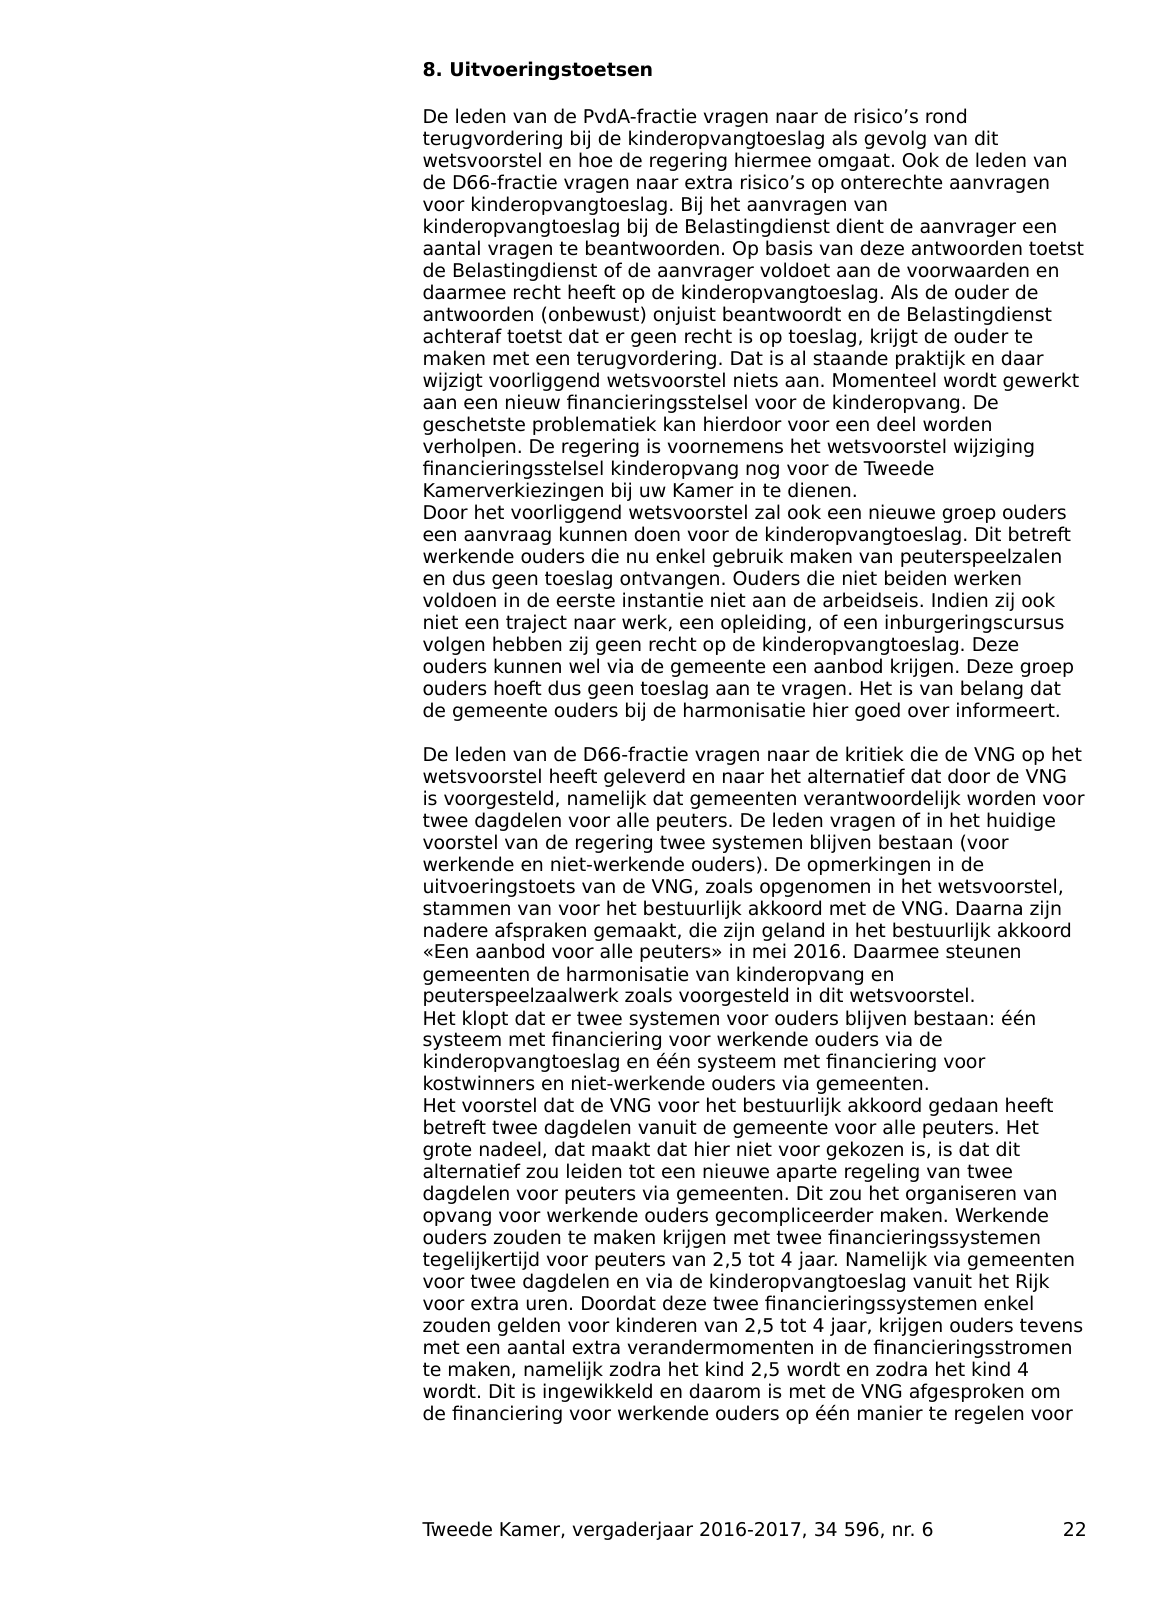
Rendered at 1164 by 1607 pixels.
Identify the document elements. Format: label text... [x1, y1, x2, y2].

text De leden van de D66-fractie vragen naar de kritiek die de VNG op het wetsvoorstel heeft geleverd en naar het alternatief dat door de VNG is voorgesteld, namelijk dat gemeenten verantwoordelijk worden voor twee dagdelen voor alle peuters. De leden vragen of in het huidige voorstel van de regering twee systemen blijven bestaan (voor werkende en niet-werkende ouders). De opmerkingen in de uitvoeringstoets van de VNG, zoals opgenomen in het wetsvoorstel, stammen van voor het bestuurlijk akkoord met de VNG. Daarna zijn nadere afspraken gemaakt, die zijn geland in het bestuurlijk akkoord «Een aanbod voor alle peuters» in mei 2016. Daarmee steunen gemeenten de harmonisatie van kinderopvang en peuterspeelzaalwerk zoals voorgesteld in dit wetsvoorstel. [422, 744, 1087, 1007]
text Het klopt dat er twee systemen voor ouders blijven bestaan: één systeem met financiering voor werkende ouders via de kinderopvangtoeslag en één systeem met financiering voor kostwinners en niet-werkende ouders via gemeenten. [422, 1007, 1087, 1095]
text Door het voorliggend wetsvoorstel zal ook een nieuwe groep ouders een aanvraag kunnen doen voor de kinderopvangtoeslag. Dit betreft werkende ouders die nu enkel gebruik maken van peuterspeelzalen en dus geen toeslag ontvangen. Ouders die niet beiden werken voldoen in de eerste instantie niet aan de arbeidseis. Indien zij ook niet een traject naar werk, een opleiding, of een inburgeringscursus volgen hebben zij geen recht op de kinderopvangtoeslag. Deze ouders kunnen wel via de gemeente een aanbod krijgen. Deze groep ouders hoeft dus geen toeslag aan te vragen. Het is van belang dat de gemeente ouders bij de harmonisatie hier goed over informeert. [422, 502, 1087, 721]
subtitle 8. Uitvoeringstoetsen [422, 59, 1087, 81]
text Het voorstel dat de VNG voor het bestuurlijk akkoord gedaan heeft betreft twee dagdelen vanuit de gemeente voor alle peuters. Het grote nadeel, dat maakt dat hier niet voor gekozen is, is dat dit alternatief zou leiden tot een nieuwe aparte regeling van twee dagdelen voor peuters via gemeenten. Dit zou het organiseren van opvang voor werkende ouders gecompliceerder maken. Werkende ouders zouden te maken krijgen met twee financieringssystemen tegelijkertijd voor peuters van 2,5 tot 4 jaar. Namelijk via gemeenten voor twee dagdelen en via de kinderopvangtoeslag vanuit het Rijk voor extra uren. Doordat deze twee financieringssystemen enkel zouden gelden voor kinderen van 2,5 tot 4 jaar, krijgen ouders tevens met een aantal extra verandermomenten in de financieringsstromen te maken, namelijk zodra het kind 2,5 wordt en zodra het kind 4 wordt. Dit is ingewikkeld en daarom is met de VNG afgesproken om de financiering voor werkende ouders op één manier te regelen voor [422, 1095, 1087, 1425]
text De leden van de PvdA-fractie vragen naar de risico’s rond terugvordering bij de kinderopvangtoeslag als gevolg van dit wetsvoorstel en hoe de regering hiermee omgaat. Ook de leden van de D66-fractie vragen naar extra risico’s op onterechte aanvragen voor kinderopvangtoeslag. Bij het aanvragen van kinderopvangtoeslag bij de Belastingdienst dient de aanvrager een aantal vragen te beantwoorden. Op basis van deze antwoorden toetst de Belastingdienst of de aanvrager voldoet aan de voorwaarden en daarmee recht heeft op de kinderopvangtoeslag. Als de ouder de antwoorden (onbewust) onjuist beantwoordt en de Belastingdienst achteraf toetst dat er geen recht is op toeslag, krijgt de ouder te maken met een terugvordering. Dat is al staande praktijk en daar wijzigt voorliggend wetsvoorstel niets aan. Momenteel wordt gewerkt aan een nieuw financieringsstelsel voor de kinderopvang. De geschetste problematiek kan hierdoor voor een deel worden verholpen. De regering is voornemens het wetsvoorstel wijziging financieringsstelsel kinderopvang nog voor de Tweede Kamerverkiezingen bij uw Kamer in te dienen. [422, 106, 1087, 502]
